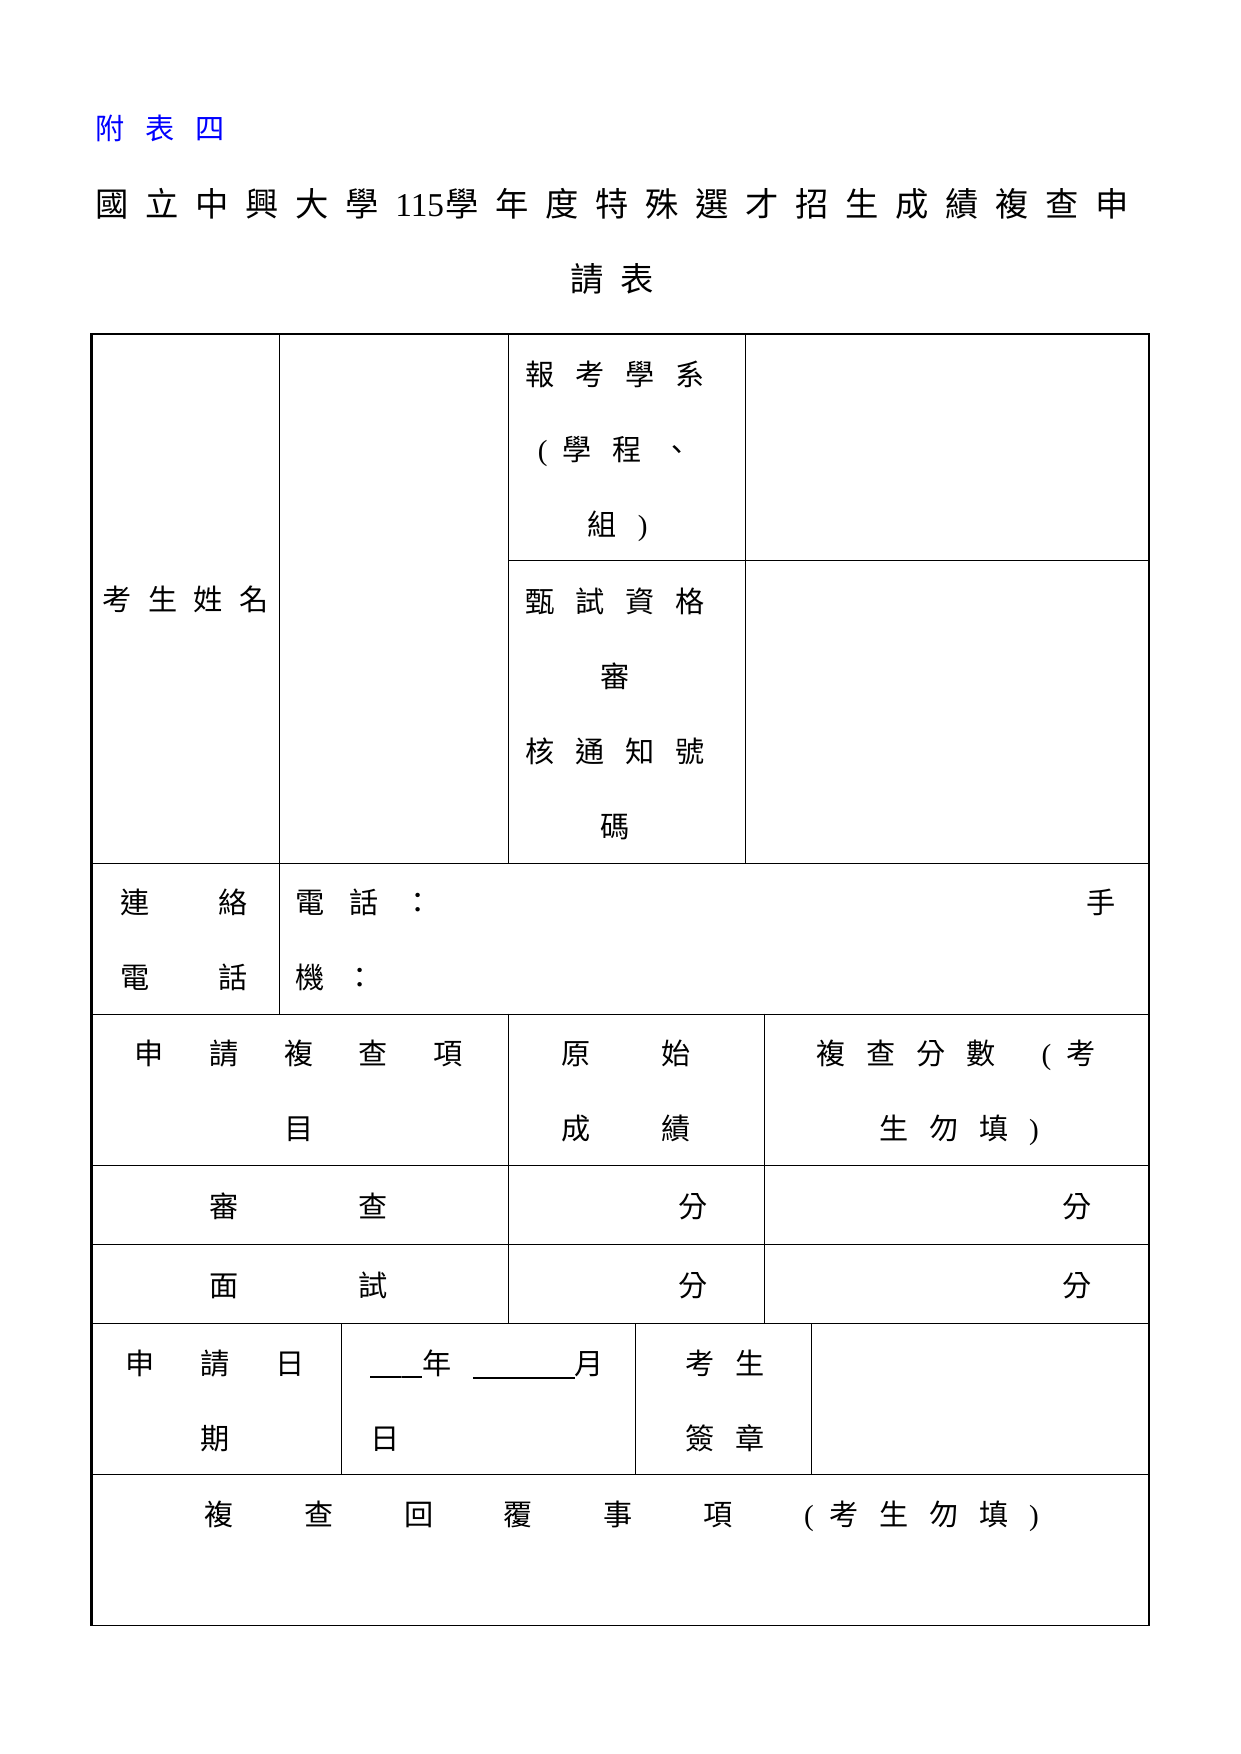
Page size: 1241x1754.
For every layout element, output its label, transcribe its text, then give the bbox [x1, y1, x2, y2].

table_cell 分 [765, 1166, 1148, 1244]
table_header 考生姓名 [93, 335, 279, 862]
table_header [280, 335, 508, 862]
text 國立中興大學115學年度特殊選才招生成績複查申請表 [95, 164, 1145, 314]
table_header [746, 335, 1148, 560]
table_cell 年 月 日 [342, 1324, 635, 1474]
table_header 報考學系 (學程、組) [509, 335, 745, 560]
table_cell 原 始 成 績 [509, 1015, 764, 1164]
text 附表四 [95, 89, 1145, 164]
table_cell 考生簽章 [636, 1324, 811, 1474]
table_cell 申 請 複 查 項 目 [93, 1015, 508, 1164]
table_cell 複查分數 (考生勿填) [765, 1015, 1148, 1164]
table_cell 申 請 日 期 [93, 1324, 341, 1474]
table_cell [746, 561, 1148, 862]
table_cell 分 [765, 1245, 1148, 1323]
table_cell 分 [509, 1166, 764, 1244]
table_cell 複 查 回 覆 事 項 (考生勿填) [93, 1475, 1148, 1625]
table_cell 甄試資格審 核通知號碼 [509, 561, 745, 862]
table_cell 連絡電話 [93, 864, 279, 1013]
table_cell 面 試 [93, 1245, 508, 1323]
table_cell 電話： 手機： [280, 864, 1148, 1013]
table_cell 分 [509, 1245, 764, 1323]
table_cell [812, 1324, 1148, 1474]
table_cell 審 查 [93, 1166, 508, 1244]
